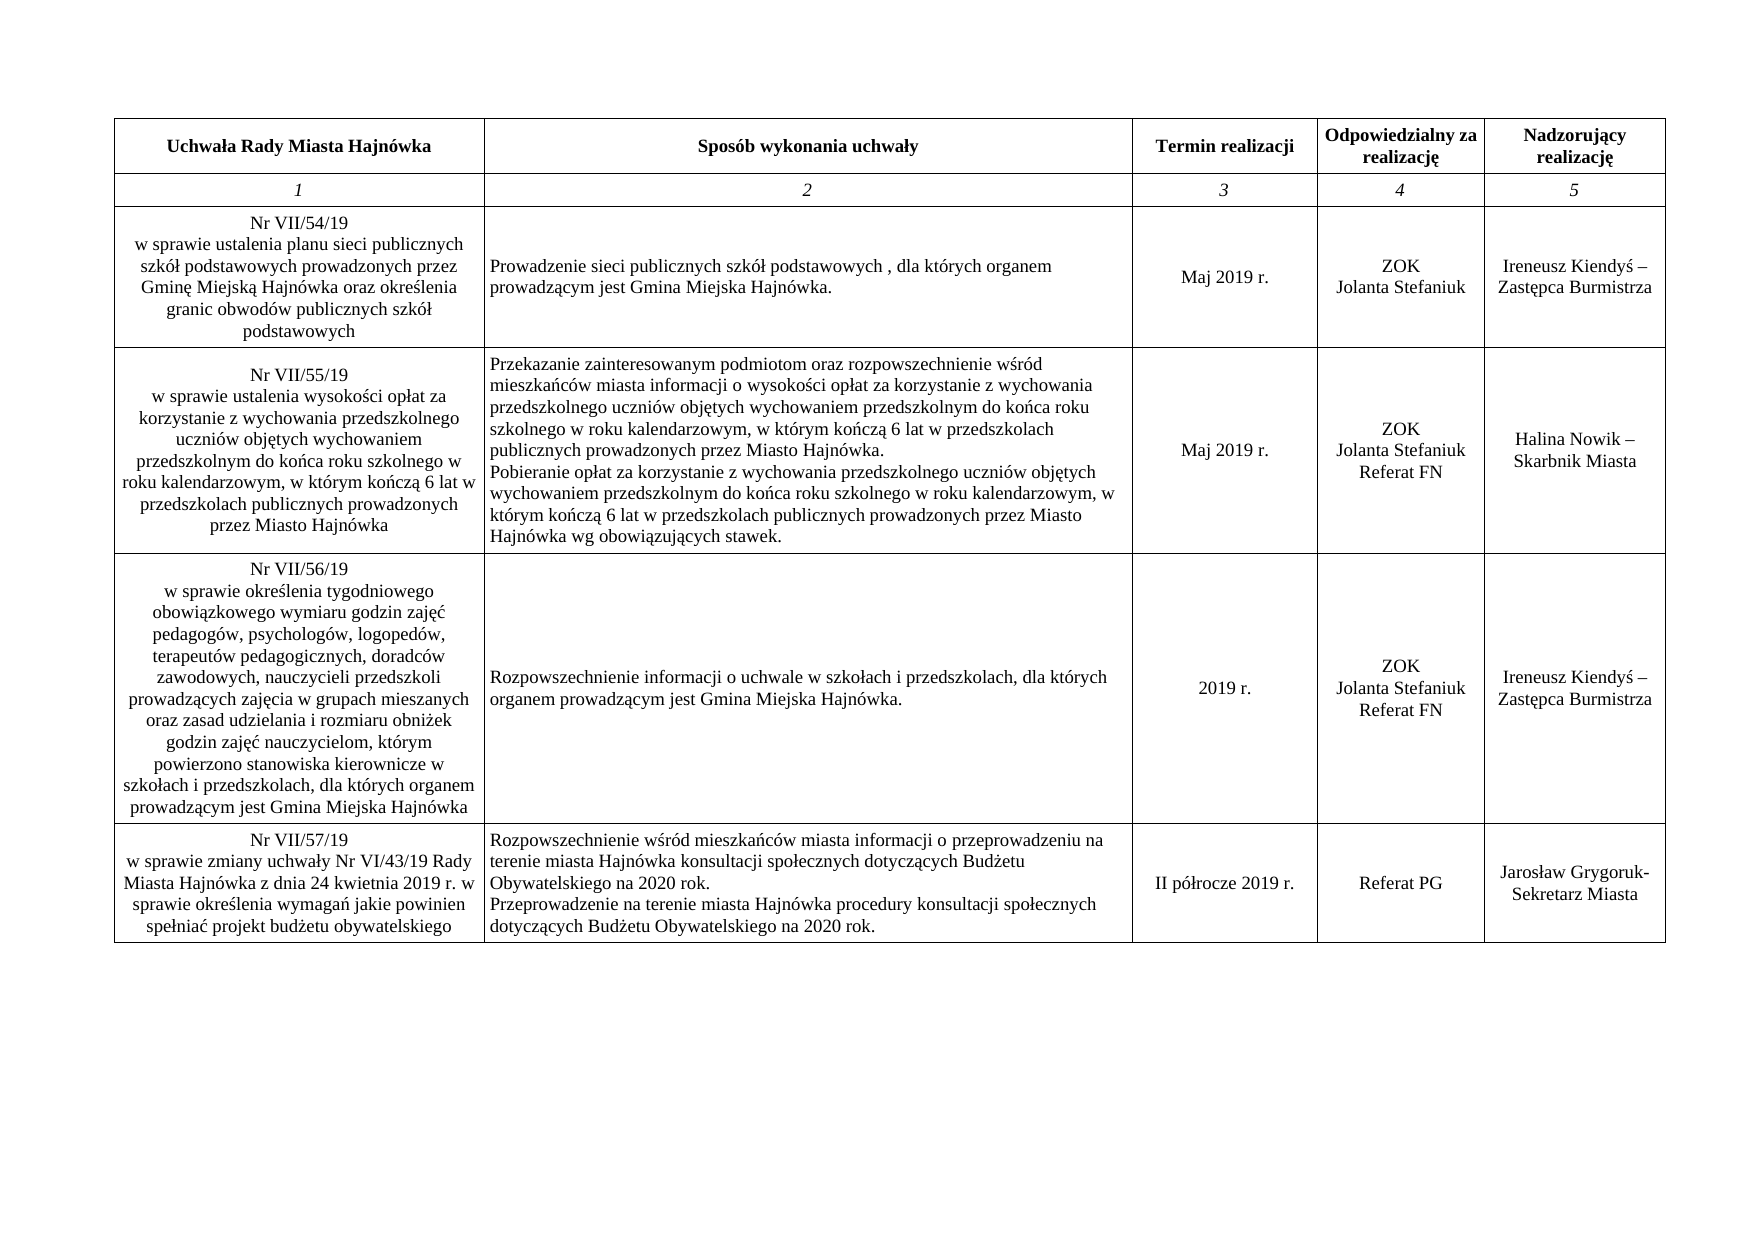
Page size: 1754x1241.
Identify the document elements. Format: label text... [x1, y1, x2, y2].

table_header Termin realizacji [1133, 119, 1317, 173]
table_cell Halina Nowik – Skarbnik Miasta [1485, 348, 1665, 552]
table_cell Przekazanie zainteresowanym podmiotom oraz rozpowszechnienie wśród mieszkańców miasta informacji o wysokości opłat za korzystanie z wychowania przedszkolnego uczniów objętych wychowaniem przedszkolnym do końca roku szkolnego w roku kalendarzowym, w którym kończą 6 lat w przedszkolach publicznych prowadzonych przez Miasto Hajnówka. Pobieranie opłat za korzystanie z wychowania przedszkolnego uczniów objętych wychowaniem przedszkolnym do końca roku szkolnego w roku kalendarzowym, w którym kończą 6 lat w przedszkolach publicznych prowadzonych przez Miasto Hajnówka wg obowiązujących stawek. [485, 348, 1132, 552]
table_cell Ireneusz Kiendyś – Zastępca Burmistrza [1485, 207, 1665, 347]
table_header Nadzorujący realizację [1485, 119, 1665, 173]
table_cell Prowadzenie sieci publicznych szkół podstawowych , dla których organem prowadzącym jest Gmina Miejska Hajnówka. [485, 207, 1132, 347]
table_cell 1 [115, 174, 484, 206]
table_cell 3 [1133, 174, 1317, 206]
table_cell Nr VII/54/19 w sprawie ustalenia planu sieci publicznych szkół podstawowych prowadzonych przez Gminę Miejską Hajnówka oraz określenia granic obwodów publicznych szkół podstawowych [115, 207, 484, 347]
table_cell Nr VII/56/19 w sprawie określenia tygodniowego obowiązkowego wymiaru godzin zajęć pedagogów, psychologów, logopedów, terapeutów pedagogicznych, doradców zawodowych, nauczycieli przedszkoli prowadzących zajęcia w grupach mieszanych oraz zasad udzielania i rozmiaru obniżek godzin zajęć nauczycielom, którym powierzono stanowiska kierownicze w szkołach i przedszkolach, dla których organem prowadzącym jest Gmina Miejska Hajnówka [115, 554, 484, 823]
table_cell 4 [1318, 174, 1484, 206]
table_cell Rozpowszechnienie wśród mieszkańców miasta informacji o przeprowadzeniu na terenie miasta Hajnówka konsultacji społecznych dotyczących Budżetu Obywatelskiego na 2020 rok. Przeprowadzenie na terenie miasta Hajnówka procedury konsultacji społecznych dotyczących Budżetu Obywatelskiego na 2020 rok. [485, 824, 1132, 942]
table_cell Jarosław Grygoruk- Sekretarz Miasta [1485, 824, 1665, 942]
table_cell 2 [485, 174, 1132, 206]
table_cell 2019 r. [1133, 554, 1317, 823]
table_cell Maj 2019 r. [1133, 207, 1317, 347]
table_cell ZOK Jolanta Stefaniuk Referat FN [1318, 348, 1484, 552]
table_cell ZOK Jolanta Stefaniuk Referat FN [1318, 554, 1484, 823]
table_header Odpowiedzialny za realizację [1318, 119, 1484, 173]
table_cell Maj 2019 r. [1133, 348, 1317, 552]
table_cell 5 [1485, 174, 1665, 206]
table_cell Nr VII/55/19 w sprawie ustalenia wysokości opłat za korzystanie z wychowania przedszkolnego uczniów objętych wychowaniem przedszkolnym do końca roku szkolnego w roku kalendarzowym, w którym kończą 6 lat w przedszkolach publicznych prowadzonych przez Miasto Hajnówka [115, 348, 484, 552]
table_cell II półrocze 2019 r. [1133, 824, 1317, 942]
table_cell Ireneusz Kiendyś – Zastępca Burmistrza [1485, 554, 1665, 823]
table_cell Nr VII/57/19 w sprawie zmiany uchwały Nr VI/43/19 Rady Miasta Hajnówka z dnia 24 kwietnia 2019 r. w sprawie określenia wymagań jakie powinien spełniać projekt budżetu obywatelskiego [115, 824, 484, 942]
table_cell Rozpowszechnienie informacji o uchwale w szkołach i przedszkolach, dla których organem prowadzącym jest Gmina Miejska Hajnówka. [485, 554, 1132, 823]
table_header Uchwała Rady Miasta Hajnówka [115, 119, 484, 173]
table_cell Referat PG [1318, 824, 1484, 942]
table_header Sposób wykonania uchwały [485, 119, 1132, 173]
table_cell ZOK Jolanta Stefaniuk [1318, 207, 1484, 347]
